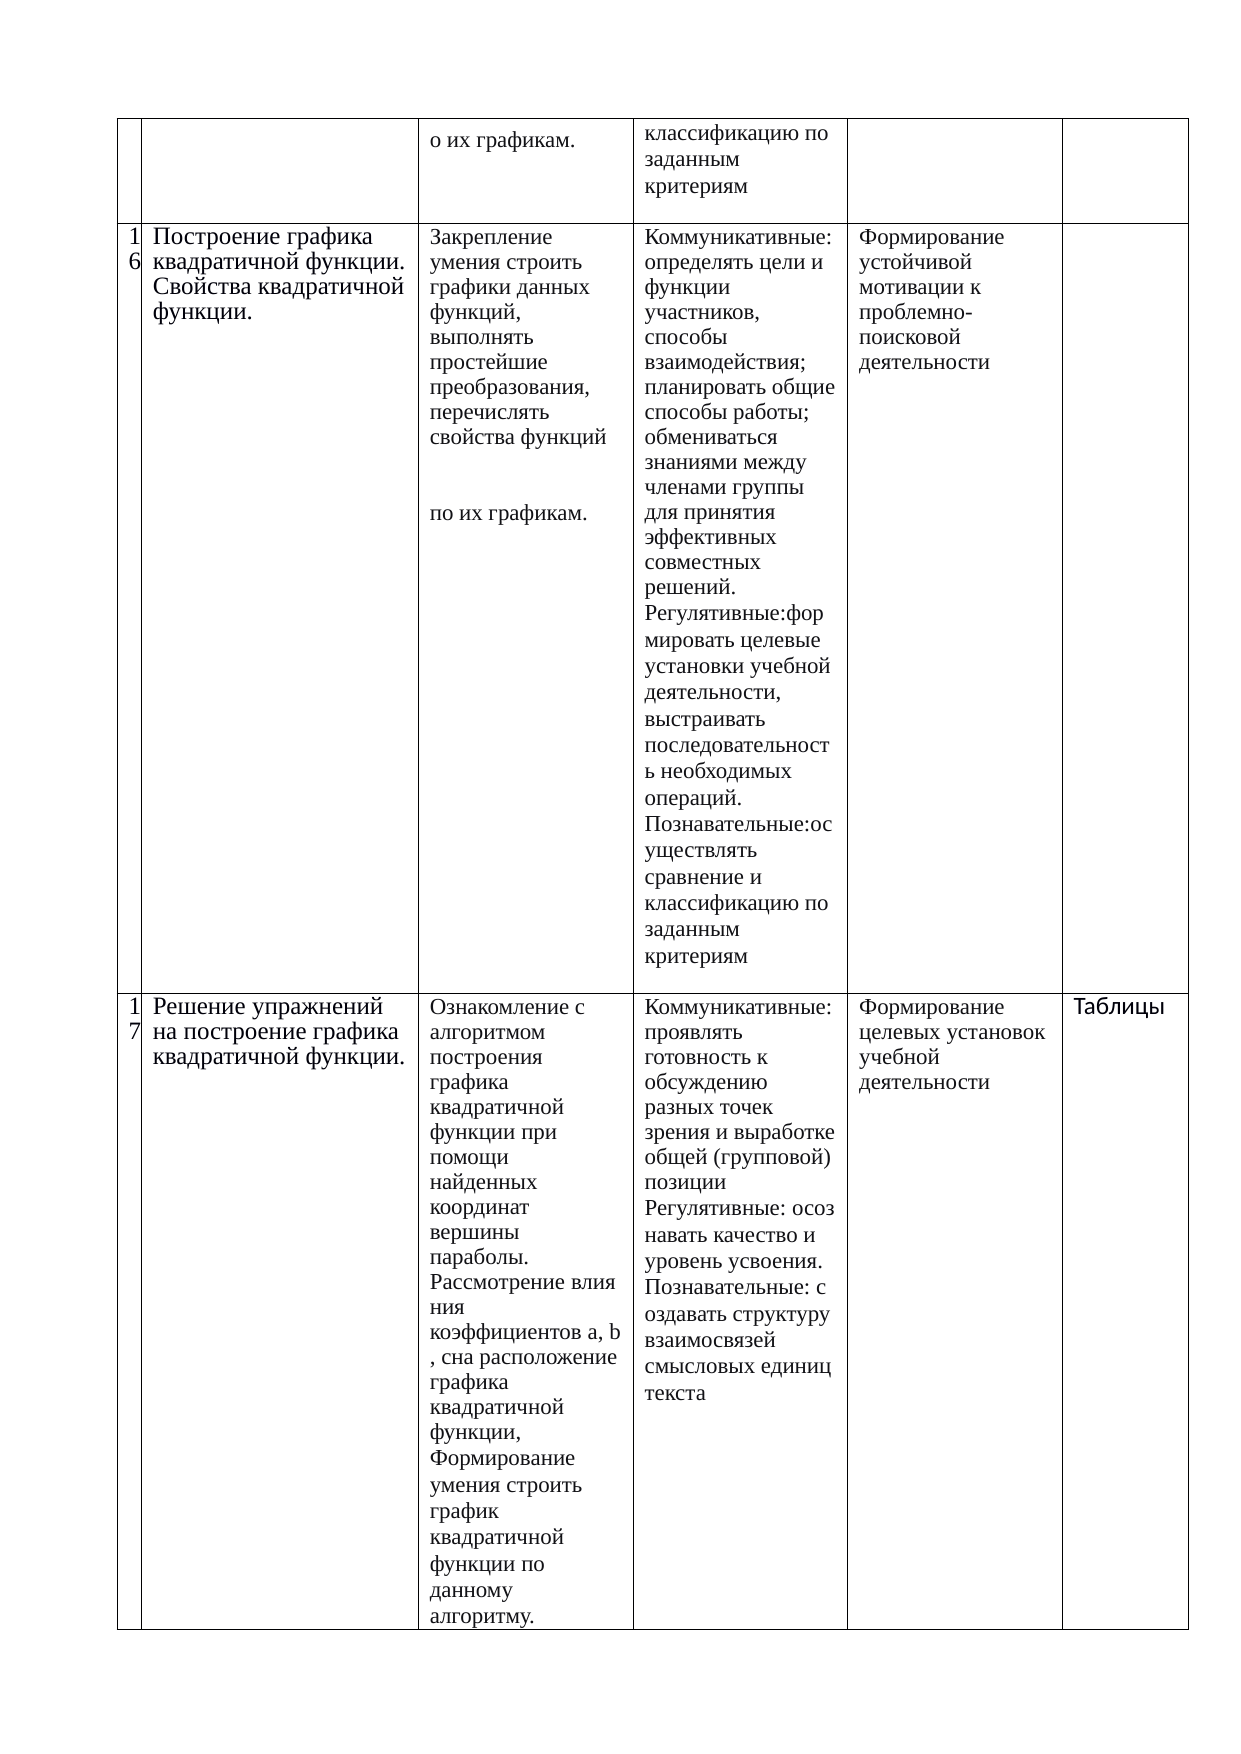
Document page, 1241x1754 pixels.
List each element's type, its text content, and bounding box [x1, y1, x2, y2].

table_cell [1063, 224, 1188, 993]
table_cell [848, 119, 1062, 223]
table_cell [142, 119, 418, 223]
table_cell Таблицы [1063, 994, 1188, 1629]
table_cell классификацию по заданным критериям [634, 119, 847, 223]
table_cell Закрепление умения строить графики данных функций, выполнять простейшие преобразования, перечислять свойства функций по их графикам. [419, 224, 633, 993]
table_cell Коммуникативные: проявлять готовность к обсуждению разных точек зрения и выработке общей (групповой) позиции Регулятивные: осознавать качество и уровень усвоения. Познавательные: создавать структуру взаимосвязей смысловых единиц текста [634, 994, 847, 1629]
table_cell Решение упражнений на построение графика квадратичной функции. [142, 994, 418, 1629]
table_cell Формирование целевых установок учебной деятельности [848, 994, 1062, 1629]
table_cell о их графикам. [419, 119, 633, 223]
table_cell [118, 119, 141, 223]
table_cell 16 [118, 224, 141, 993]
table_cell Построение графика квадратичной функции. Свойства квадратичной функции. [142, 224, 418, 993]
table_cell Ознакомление с алгоритмом построения графика квадратичной функции при помощи найденных координат вершины параболы. Рассмотрение влияния коэффициентов a, b, cна расположение графика квадратичной функции, Формирование умения строить график квадратичной функции по данному алгоритму. [419, 994, 633, 1629]
table_cell Формирование устойчивой мотивации к проблемно-поисковой деятельности [848, 224, 1062, 993]
table_cell Коммуникативные: определять цели и функции участников, способы взаимодействия; планировать общие способы работы; обмениваться знаниями между членами группы для принятия эффективных совместных решений. Регулятивные:формировать целевые установки учебной деятельности, выстраивать последовательность необходимых операций. Познавательные:осуществлять сравнение и классификацию по заданным критериям [634, 224, 847, 993]
table_cell 17 [118, 994, 141, 1629]
table_cell [1063, 119, 1188, 223]
